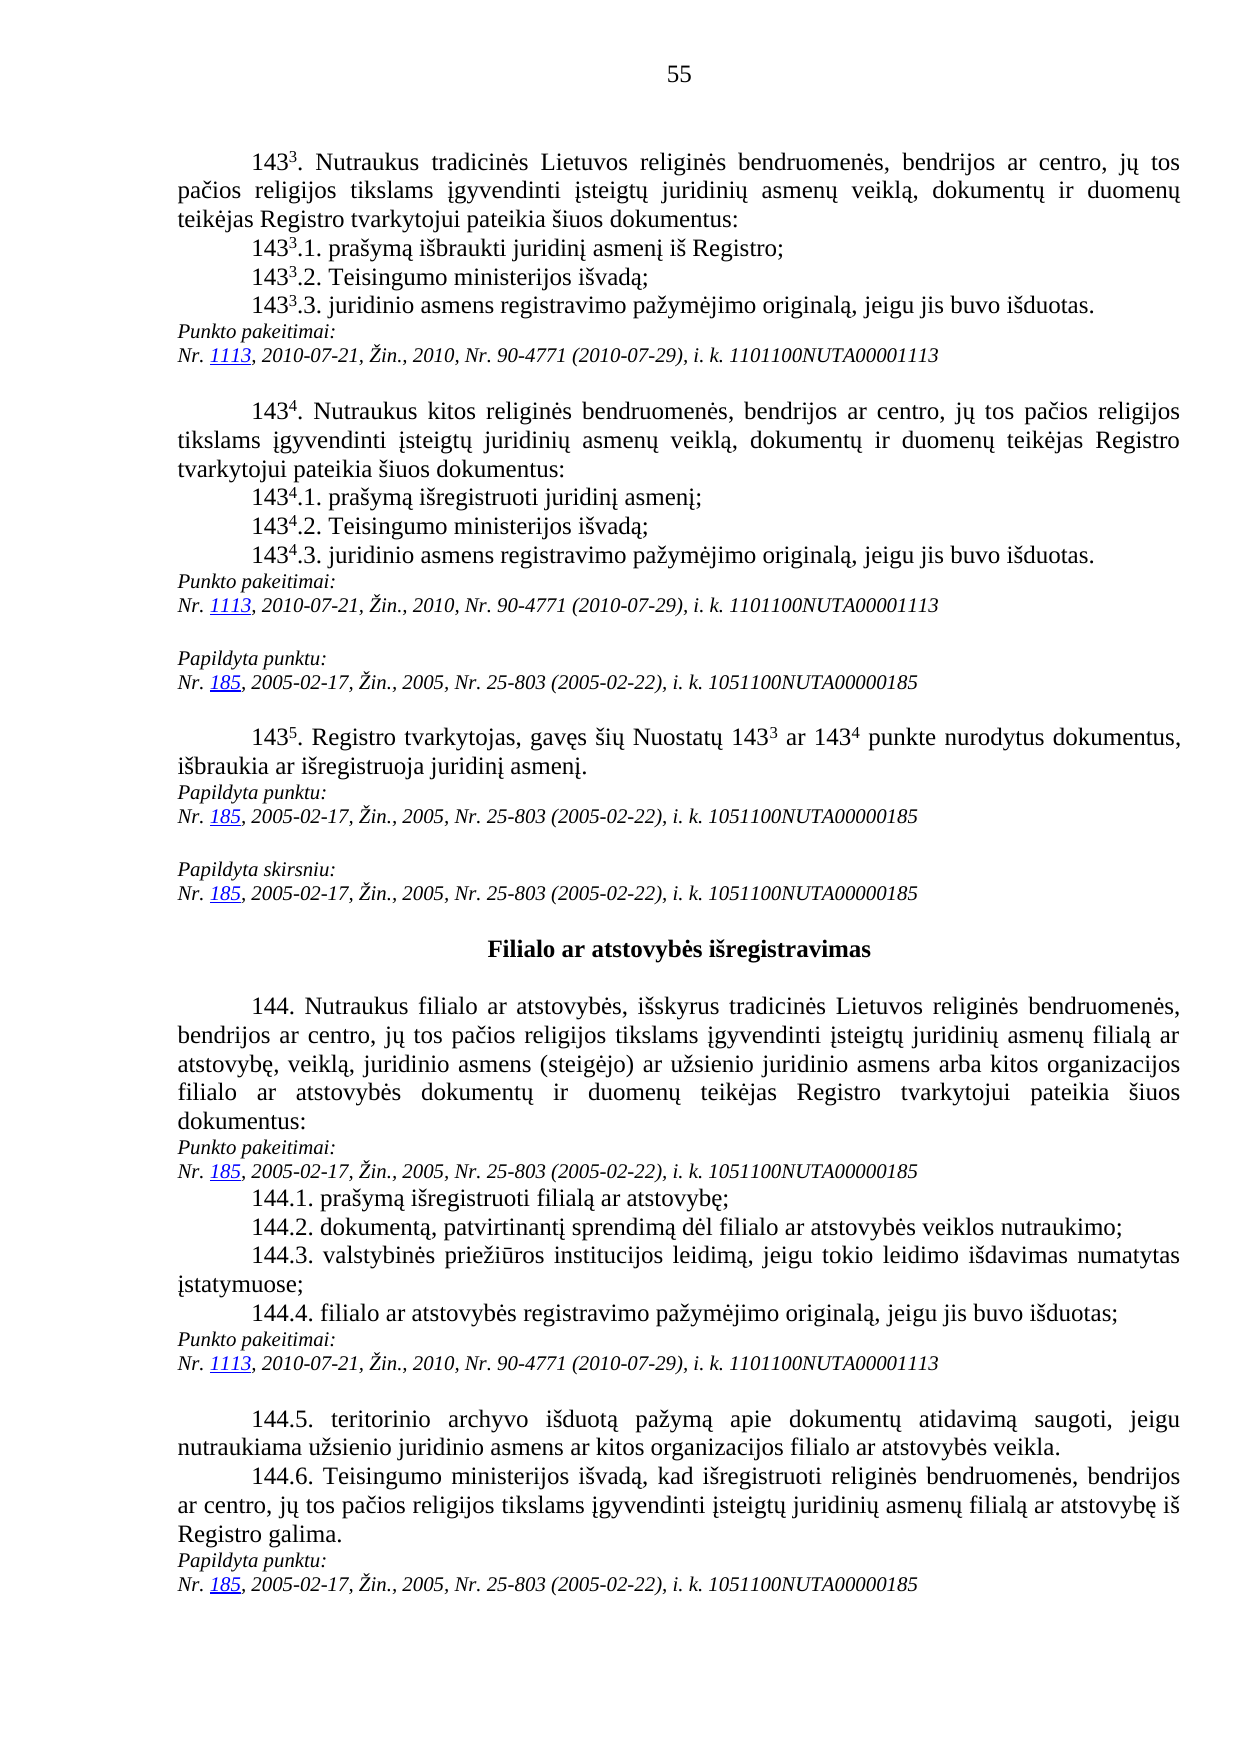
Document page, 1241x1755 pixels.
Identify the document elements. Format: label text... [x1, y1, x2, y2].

text Nr. 185, 2005-02-17, Žin., 2005, Nr. 25-803 (2005-02-22), i. k. 1051100NUTA00000185 [177, 881, 1181, 905]
text 144.1. prašymą išregistruoti filialą ar atstovybę; [177, 1183, 1181, 1212]
text 1433.3. juridinio asmens registravimo pažymėjimo originalą, jeigu jis buvo išduotas. [177, 291, 1181, 319]
text Filialo ar atstovybės išregistravimas [177, 934, 1181, 962]
text Punkto pakeitimai: [177, 1135, 1181, 1159]
text Papildyta skirsniu: [177, 857, 1181, 881]
text Nr. 1113, 2010-07-21, Žin., 2010, Nr. 90-4771 (2010-07-29), i. k. 1101100NUTA00001113 [177, 593, 1181, 617]
text 144.6. Teisingumo ministerijos išvadą, kad išregistruoti religinės bendruomenės, bendrijos ar centro, jų tos pačios religijos tikslams įgyvendinti įsteigtų juridinių asmenų filialą ar atstovybę iš Registro galima. [177, 1461, 1181, 1547]
text 1434.2. Teisingumo ministerijos išvadą; [177, 511, 1181, 540]
text 1434.3. juridinio asmens registravimo pažymėjimo originalą, jeigu jis buvo išduotas. [177, 540, 1181, 569]
text 1434.1. prašymą išregistruoti juridinį asmenį; [177, 482, 1181, 511]
text 1435. Registro tvarkytojas, gavęs šių Nuostatų 1433 ar 1434 punkte nurodytus dokumentus, išbraukia ar išregistruoja juridinį asmenį. [177, 722, 1181, 780]
text 1433. Nutraukus tradicinės Lietuvos religinės bendruomenės, bendrijos ar centro, jų tos pačios religijos tikslams įgyvendinti įsteigtų juridinių asmenų veiklą, dokumentų ir duomenų teikėjas Registro tvarkytojui pateikia šiuos dokumentus: [177, 147, 1181, 233]
text 1434. Nutraukus kitos religinės bendruomenės, bendrijos ar centro, jų tos pačios religijos tikslams įgyvendinti įsteigtų juridinių asmenų veiklą, dokumentų ir duomenų teikėjas Registro tvarkytojui pateikia šiuos dokumentus: [177, 396, 1181, 482]
text 144. Nutraukus filialo ar atstovybės, išskyrus tradicinės Lietuvos religinės bendruomenės, bendrijos ar centro, jų tos pačios religijos tikslams įgyvendinti įsteigtų juridinių asmenų filialą ar atstovybę, veiklą, juridinio asmens (steigėjo) ar užsienio juridinio asmens arba kitos organizacijos filialo ar atstovybės dokumentų ir duomenų teikėjas Registro tvarkytojui pateikia šiuos dokumentus: [177, 991, 1181, 1135]
text Papildyta punktu: [177, 646, 1181, 670]
text 144.5. teritorinio archyvo išduotą pažymą apie dokumentų atidavimą saugoti, jeigu nutraukiama užsienio juridinio asmens ar kitos organizacijos filialo ar atstovybės veikla. [177, 1404, 1181, 1461]
text Nr. 1113, 2010-07-21, Žin., 2010, Nr. 90-4771 (2010-07-29), i. k. 1101100NUTA00001113 [177, 343, 1181, 367]
text Papildyta punktu: [177, 780, 1181, 804]
text 144.3. valstybinės priežiūros institucijos leidimą, jeigu tokio leidimo išdavimas numatytas įstatymuose; [177, 1241, 1181, 1298]
text Nr. 185, 2005-02-17, Žin., 2005, Nr. 25-803 (2005-02-22), i. k. 1051100NUTA00000185 [177, 1572, 1181, 1596]
text Nr. 185, 2005-02-17, Žin., 2005, Nr. 25-803 (2005-02-22), i. k. 1051100NUTA00000185 [177, 1159, 1181, 1183]
text 1433.2. Teisingumo ministerijos išvadą; [177, 262, 1181, 291]
text Nr. 185, 2005-02-17, Žin., 2005, Nr. 25-803 (2005-02-22), i. k. 1051100NUTA00000185 [177, 804, 1181, 828]
text Nr. 185, 2005-02-17, Žin., 2005, Nr. 25-803 (2005-02-22), i. k. 1051100NUTA00000185 [177, 670, 1181, 694]
text Papildyta punktu: [177, 1547, 1181, 1572]
text 144.2. dokumentą, patvirtinantį sprendimą dėl filialo ar atstovybės veiklos nutraukimo; [177, 1212, 1181, 1241]
text Punkto pakeitimai: [177, 569, 1181, 593]
text Punkto pakeitimai: [177, 1327, 1181, 1351]
text Punkto pakeitimai: [177, 319, 1181, 343]
text 1433.1. prašymą išbraukti juridinį asmenį iš Registro; [177, 233, 1181, 262]
text Nr. 1113, 2010-07-21, Žin., 2010, Nr. 90-4771 (2010-07-29), i. k. 1101100NUTA00001113 [177, 1351, 1181, 1375]
text 144.4. filialo ar atstovybės registravimo pažymėjimo originalą, jeigu jis buvo išduotas; [177, 1298, 1181, 1327]
